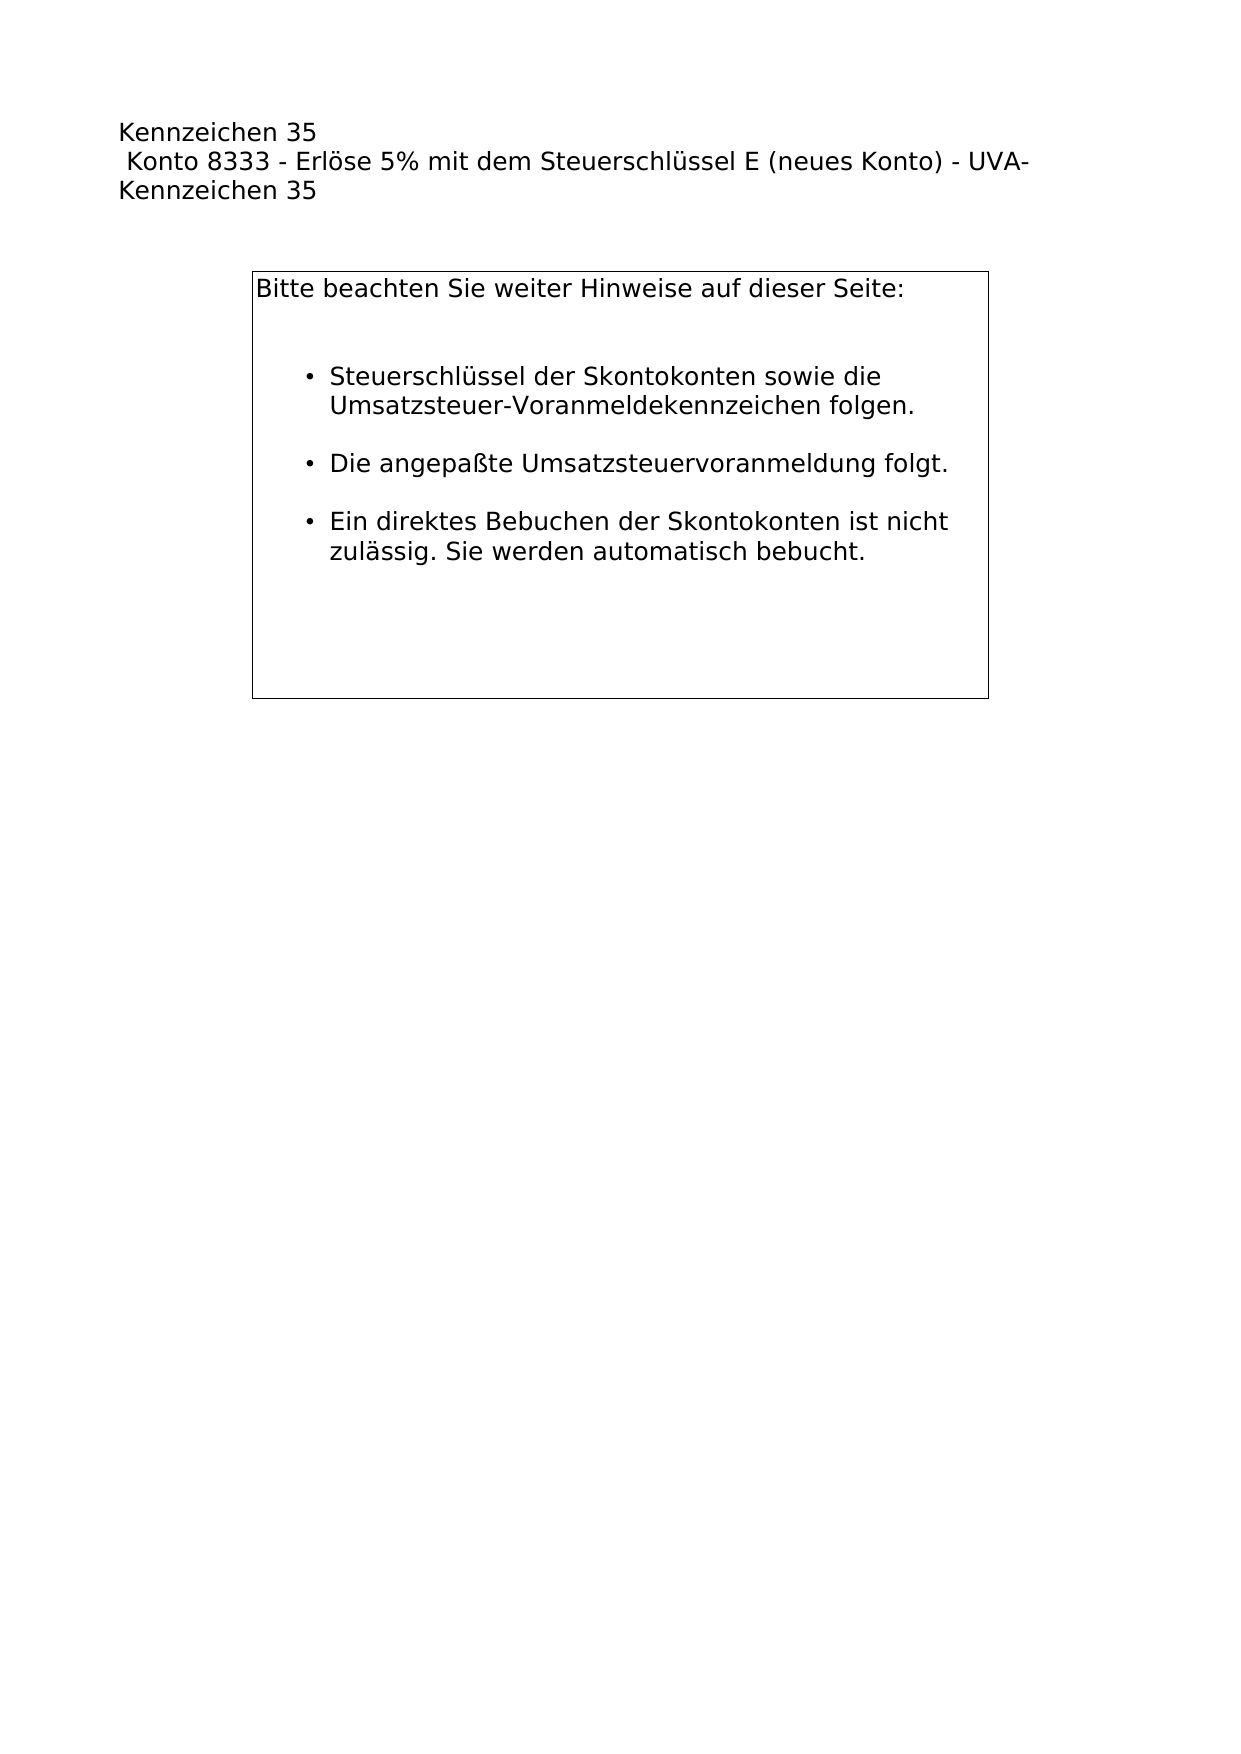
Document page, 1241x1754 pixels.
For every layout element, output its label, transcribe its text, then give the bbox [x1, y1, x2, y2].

text Kennzeichen 35 Konto 8333 - Erlöse 5% mit dem Steuerschlüssel E (neues Konto) - UVA-Kennzeichen 35 [118, 118, 1122, 235]
table_header Bitte beachten Sie weiter Hinweise auf dieser Seite: Steuerschlüssel der Skontokonten sowie die Umsatzsteuer-Voranmeldekennzeichen folgen. Die angepaßte Umsatzsteuervoranmeldung folgt. Ein direktes Bebuchen der Skontokonten ist nicht zulässig. Sie werden automatisch bebucht. [253, 272, 988, 698]
